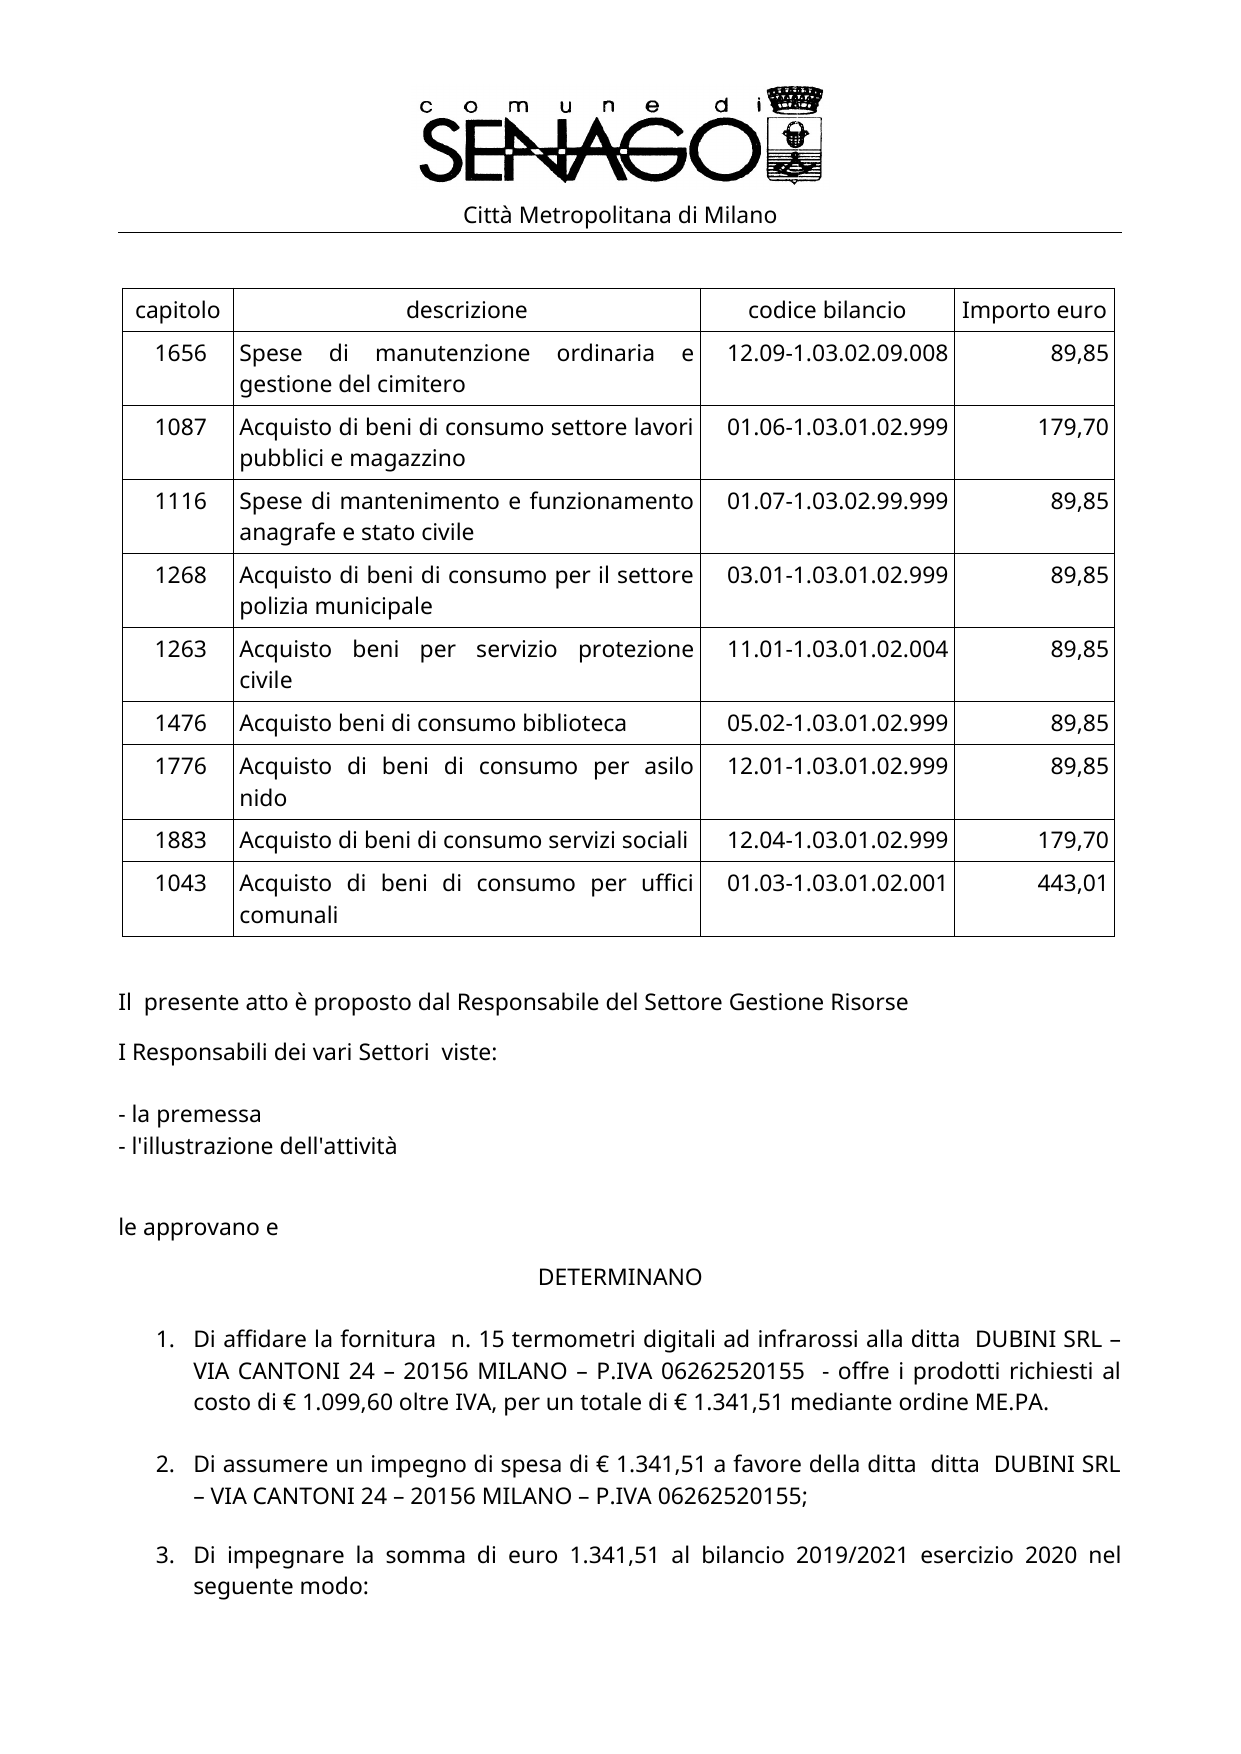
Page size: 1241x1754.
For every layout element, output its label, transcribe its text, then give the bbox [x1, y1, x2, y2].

table_cell Acquisto beni per servizio protezione civile [234, 628, 700, 701]
table_cell Acquisto di beni di consumo per asilo nido [234, 745, 700, 818]
table_cell 1476 [123, 702, 233, 744]
table_cell 179,70 [955, 406, 1114, 479]
table_cell 03.01-1.03.01.02.999 [701, 554, 954, 627]
table_cell 89,85 [955, 628, 1114, 701]
table_cell 1263 [123, 628, 233, 701]
text le approvano e [118, 1211, 1122, 1242]
table_cell 1883 [123, 820, 233, 861]
text I Responsabili dei vari Settori viste: [118, 1036, 1122, 1067]
table_cell 1116 [123, 480, 233, 553]
table_cell 1268 [123, 554, 233, 627]
table_cell 1776 [123, 745, 233, 818]
table_cell 1656 [123, 332, 233, 405]
table_cell Acquisto di beni di consumo per uffici comunali [234, 862, 700, 936]
list Di impegnare la somma di euro 1.341,51 al bilancio 2019/2021 esercizio 2020 nel seguente modo: [156, 1538, 1122, 1601]
table_cell Acquisto di beni di consumo servizi sociali [234, 820, 700, 861]
table_header descrizione [234, 289, 700, 331]
table_cell 1043 [123, 862, 233, 936]
table_cell Acquisto di beni di consumo per il settore polizia municipale [234, 554, 700, 627]
text DETERMINANO [118, 1261, 1122, 1292]
table_cell 443,01 [955, 862, 1114, 936]
table_cell 179,70 [955, 820, 1114, 861]
text Il presente atto è proposto dal Responsabile del Settore Gestione Risorse [118, 986, 1122, 1017]
table_cell 01.07-1.03.02.99.999 [701, 480, 954, 553]
table_header Importo euro [955, 289, 1114, 331]
table_header capitolo [123, 289, 233, 331]
table_cell Acquisto di beni di consumo settore lavori pubblici e magazzino [234, 406, 700, 479]
text - la premessa [118, 1098, 1122, 1129]
table_cell 11.01-1.03.01.02.004 [701, 628, 954, 701]
table_cell Spese di mantenimento e funzionamento anagrafe e stato civile [234, 480, 700, 553]
table_cell 12.09-1.03.02.09.008 [701, 332, 954, 405]
table_cell Spese di manutenzione ordinaria e gestione del cimitero [234, 332, 700, 405]
table_header codice bilancio [701, 289, 954, 331]
table_cell 01.06-1.03.01.02.999 [701, 406, 954, 479]
list Di affidare la fornitura n. 15 termometri digitali ad infrarossi alla ditta DUBINI SRL – VIA CANTONI 24 – 20156 MILANO – P.IVA 06262520155 - offre i prodotti richiesti al costo di € 1.099,60 oltre IVA, per un totale di € 1.341,51 mediante ordine ME.PA. [156, 1323, 1122, 1417]
table_cell 12.04-1.03.01.02.999 [701, 820, 954, 861]
table_cell 89,85 [955, 702, 1114, 744]
table_cell 12.01-1.03.01.02.999 [701, 745, 954, 818]
table_cell 89,85 [955, 554, 1114, 627]
table_cell 89,85 [955, 332, 1114, 405]
list Di assumere un impegno di spesa di € 1.341,51 a favore della ditta ditta DUBINI SRL – VIA CANTONI 24 – 20156 MILANO – P.IVA 06262520155; [156, 1448, 1122, 1511]
table_cell 1087 [123, 406, 233, 479]
table_cell 01.03-1.03.01.02.001 [701, 862, 954, 936]
text - l'illustrazione dell'attività [118, 1129, 1122, 1161]
table_cell 05.02-1.03.01.02.999 [701, 702, 954, 744]
table_cell Acquisto beni di consumo biblioteca [234, 702, 700, 744]
table_cell 89,85 [955, 745, 1114, 818]
table_cell 89,85 [955, 480, 1114, 553]
picture [411, 84, 830, 190]
